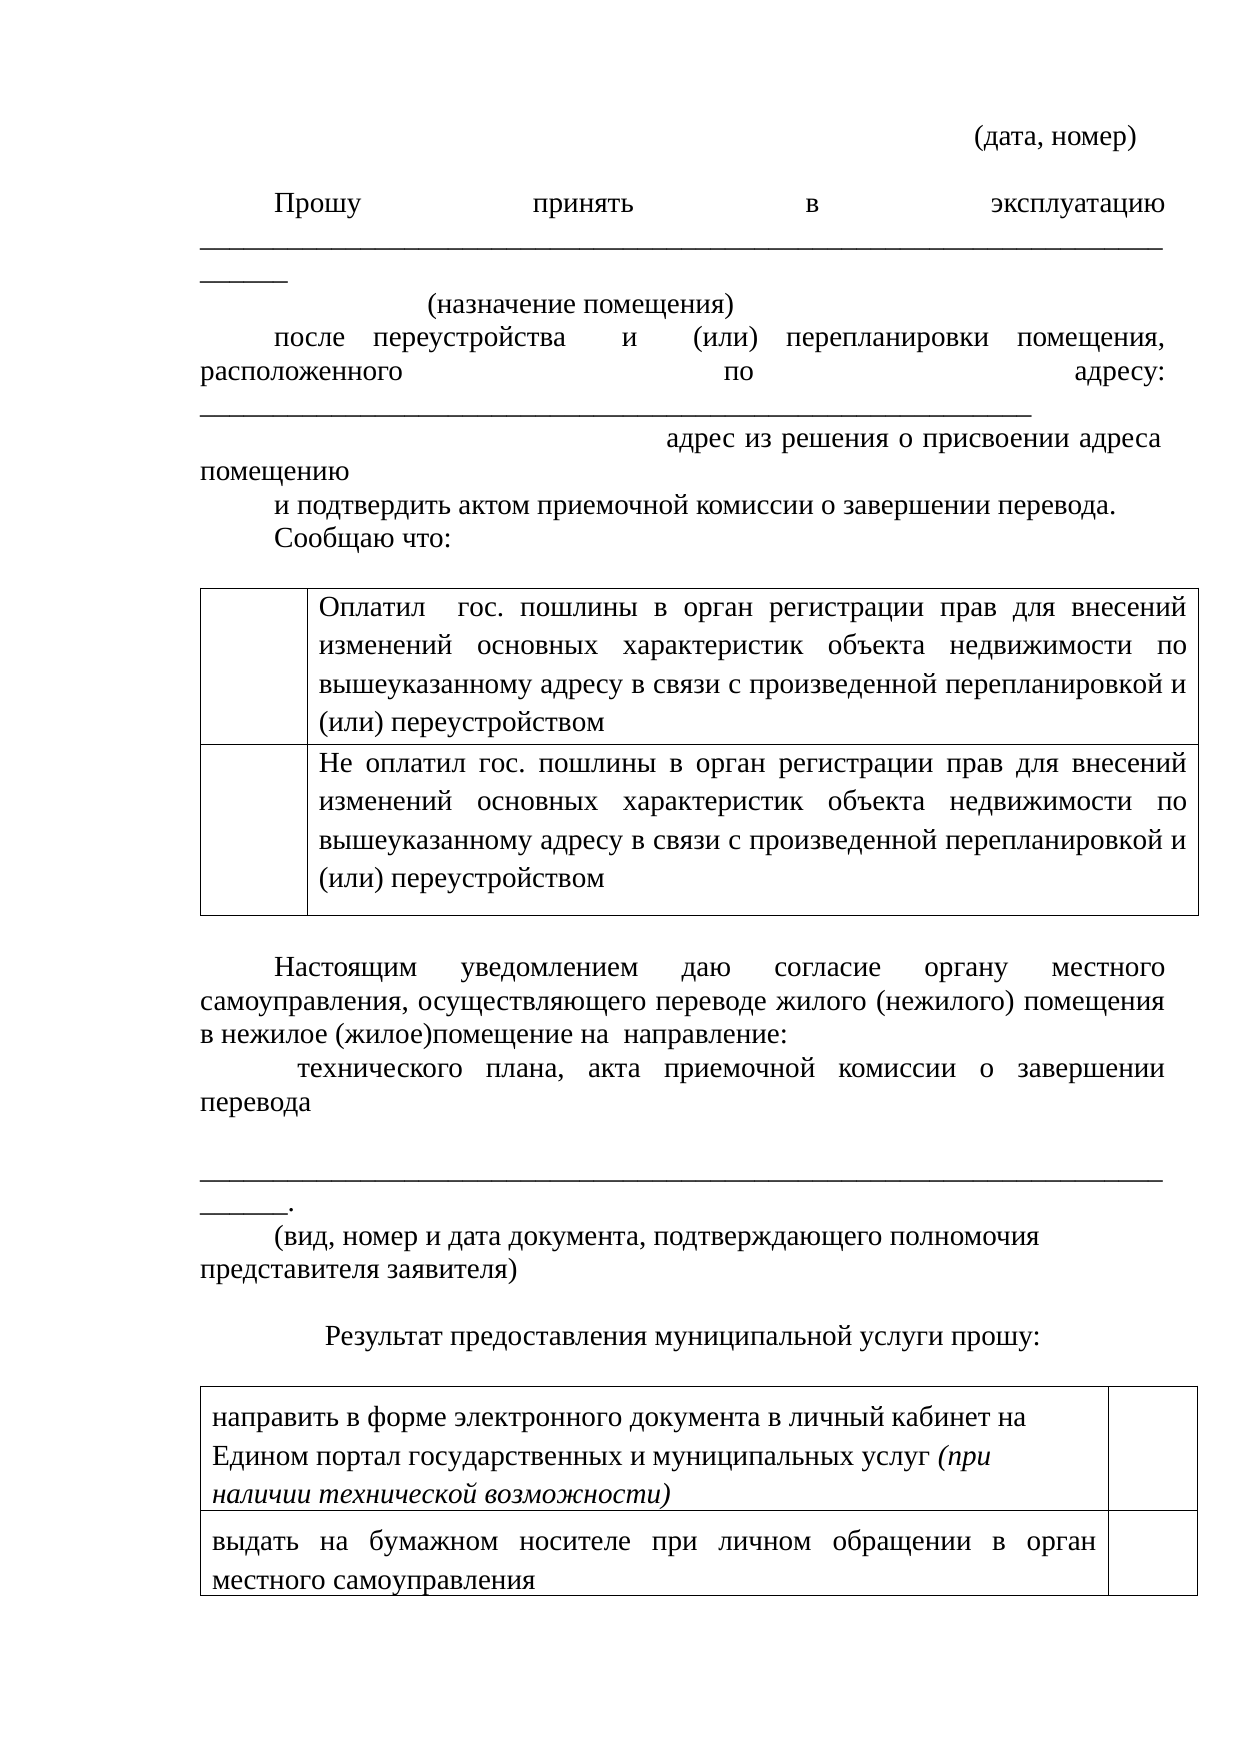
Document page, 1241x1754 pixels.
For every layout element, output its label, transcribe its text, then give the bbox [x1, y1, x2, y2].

text (назначение помещения) [200, 286, 1166, 319]
table_cell [201, 745, 307, 915]
text ________________________________________________________________________. [200, 1151, 1166, 1218]
table_header направить в форме электронного документа в личный кабинет на Едином портал государственных и муниципальных услуг (при наличии технической возможности) [201, 1387, 1108, 1510]
text (дата, номер) [200, 118, 1166, 152]
table_header [201, 589, 307, 744]
table_cell [1109, 1511, 1197, 1595]
text Сообщаю что: [200, 521, 1166, 554]
text Прошу принять в эксплуатацию ________________________________________________________________________ [200, 185, 1166, 286]
text и подтвердить актом приемочной комиссии о завершении перевода. [200, 487, 1166, 521]
table_header Оплатил гос. пошлины в орган регистрации прав для внесений изменений основных характеристик объекта недвижимости по вышеуказанному адресу в связи с произведенной перепланировкой и (или) переустройством [308, 589, 1198, 744]
text Настоящим уведомлением даю согласие органу местного самоуправления, осуществляющего переводе жилого (нежилого) помещения в нежилое (жилое)помещение на направление: [200, 949, 1166, 1050]
text технического плана, акта приемочной комиссии о завершении перевода [200, 1050, 1166, 1117]
table_cell выдать на бумажном носителе при личном обращении в орган местного самоуправления [201, 1511, 1108, 1595]
text после переустройства и (или) перепланировки помещения, расположенного по адресу: _________________________________________________________ [200, 319, 1166, 420]
text адрес из решения о присвоении адреса помещению [200, 420, 1166, 487]
text Результат предоставления муниципальной услуги прошу: [200, 1318, 1166, 1352]
text (вид, номер и дата документа, подтверждающего полномочия представителя заявителя) [200, 1218, 1166, 1285]
table_header [1109, 1387, 1197, 1510]
table_cell Не оплатил гос. пошлины в орган регистрации прав для внесений изменений основных характеристик объекта недвижимости по вышеуказанному адресу в связи с произведенной перепланировкой и (или) переустройством [308, 745, 1198, 915]
